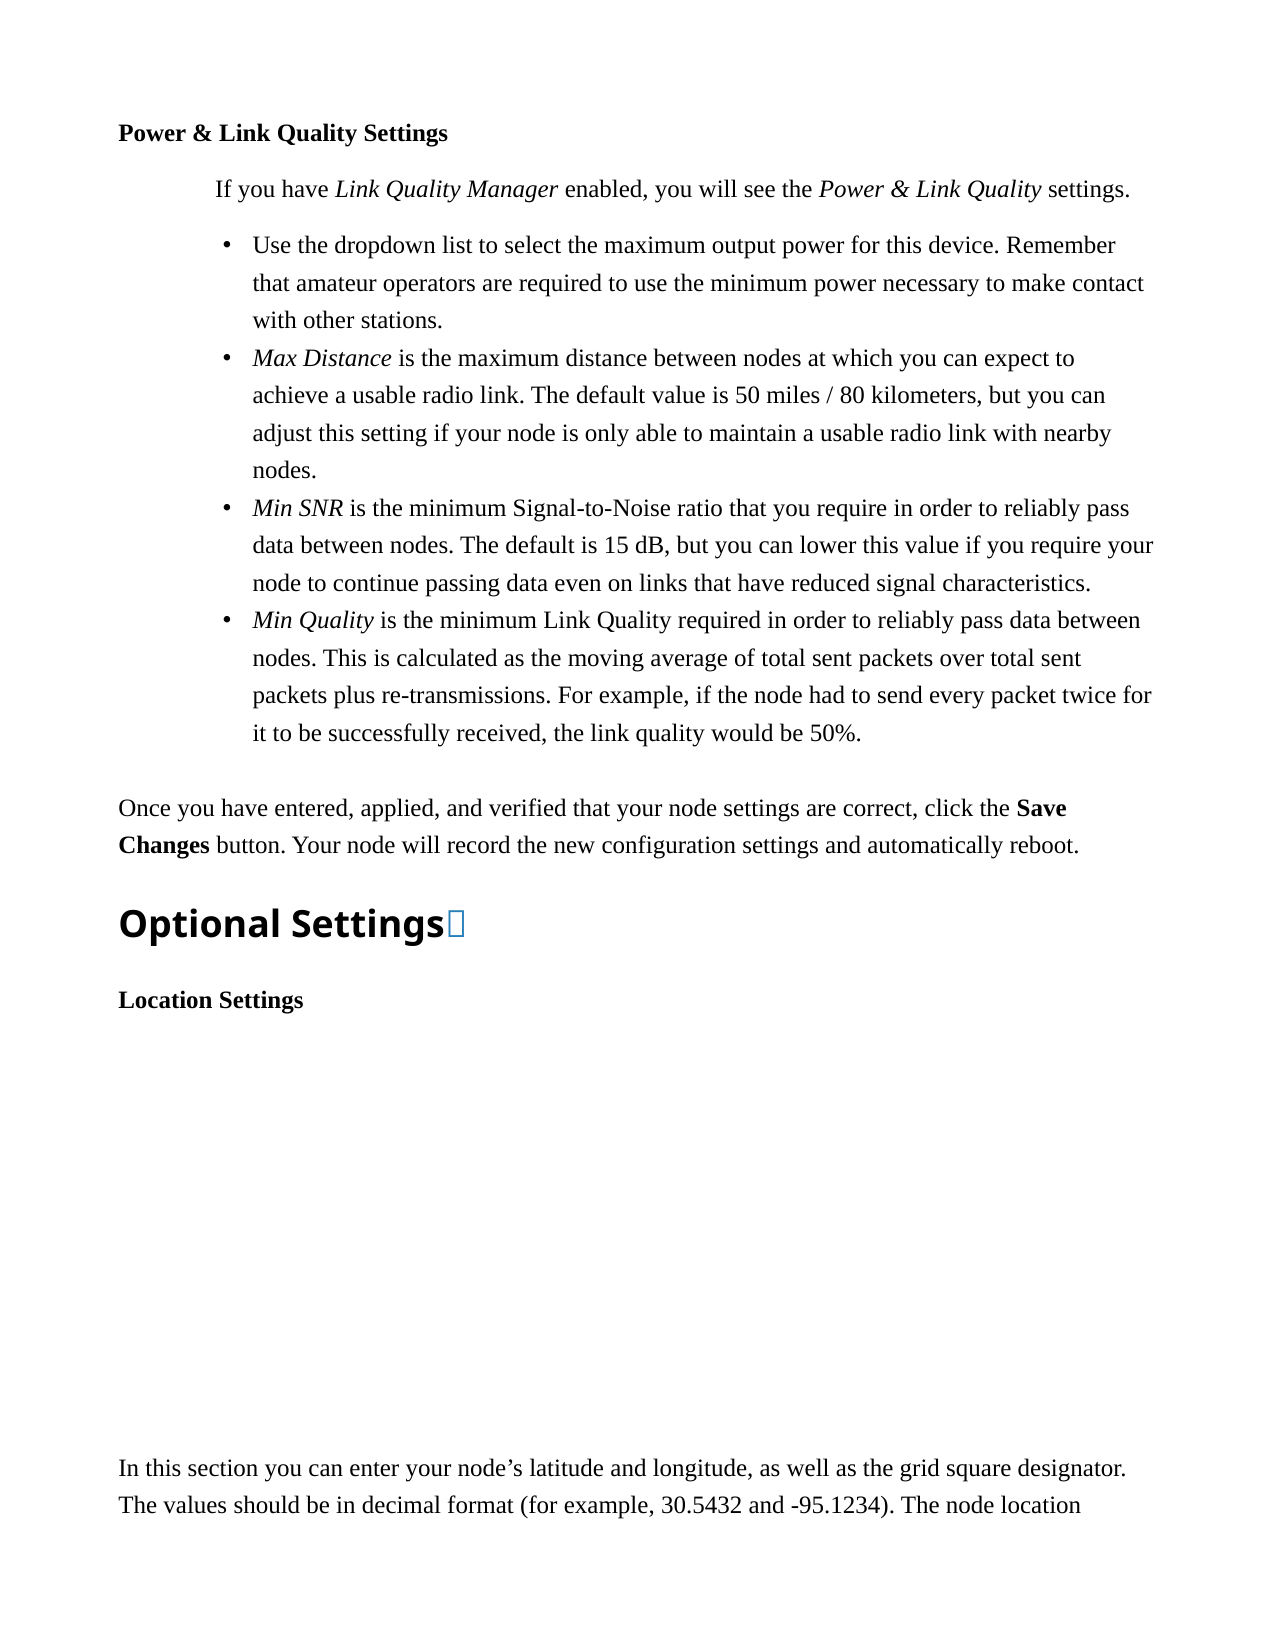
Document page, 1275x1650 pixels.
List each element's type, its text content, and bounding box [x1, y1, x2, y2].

list Use the dropdown list to select the maximum output power for this device. Remember that amateur operators are required to use the minimum power necessary to make contact with other stations. [252, 222, 1157, 334]
text Once you have entered, applied, and verified that your node settings are correct, click the Save Changes button. Your node will record the new configuration settings and automatically reboot. [118, 784, 1157, 859]
list Min Quality is the minimum Link Quality required in order to reliably pass data between nodes. This is calculated as the moving average of total sent packets over total sent packets plus re-transmissions. For example, if the node had to send every packet twice for it to be successfully received, the link quality would be 50%. [252, 597, 1157, 747]
subtitle Power & Link Quality Settings [118, 118, 1157, 147]
list Min SNR is the minimum Signal-to-Noise ratio that you require in order to reliably pass data between nodes. The default is 15 dB, but you can lower this value if you require your node to continue passing data even on links that have reduced signal characteristics. [252, 484, 1157, 597]
list If you have Link Quality Manager enabled, you will see the Power & Link Quality settings. [215, 166, 1157, 203]
subtitle Location Settings [118, 985, 1157, 1014]
list Max Distance is the maximum distance between nodes at which you can expect to achieve a usable radio link. The default value is 50 miles / 80 kilometers, but you can adjust this setting if your node is only able to maintain a usable radio link with nearby nodes. [252, 334, 1157, 484]
list In this section you can enter your node’s latitude and longitude, as well as the grid square designator. The values should be in decimal format (for example, 30.5432 and -95.1234). The node location [118, 1033, 1157, 1519]
subtitle Optional Settings [118, 897, 1157, 948]
